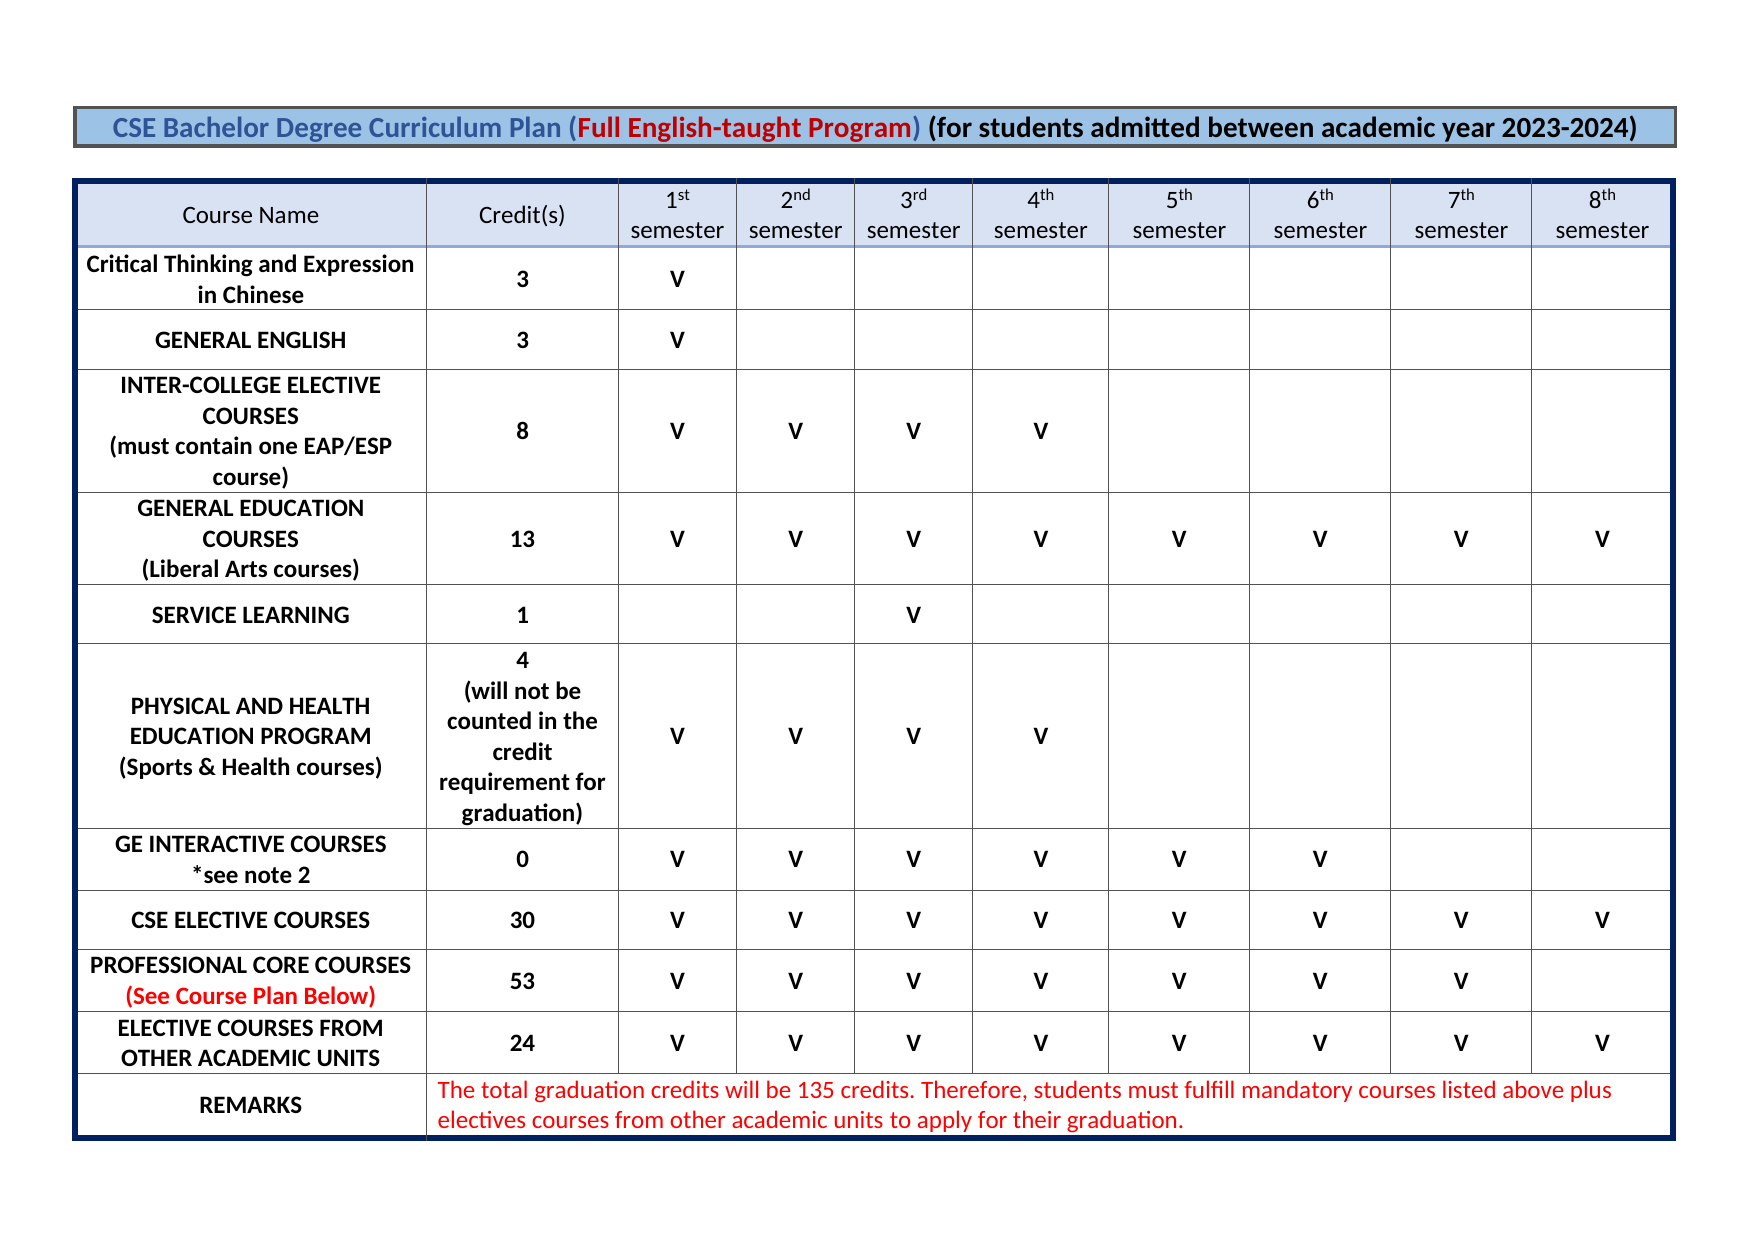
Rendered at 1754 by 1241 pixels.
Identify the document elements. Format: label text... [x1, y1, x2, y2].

table_cell [1109, 370, 1249, 492]
table_cell [1532, 829, 1670, 889]
table_cell V [619, 493, 736, 584]
table_cell V [855, 585, 972, 643]
table_cell 4 (will not be counted in the credit requirement for graduation) [427, 644, 618, 827]
table_header 7th semester [1391, 184, 1531, 245]
table_cell 8 [427, 370, 618, 492]
table_cell V [855, 493, 972, 584]
table_cell V [1250, 891, 1390, 948]
table_cell 0 [427, 829, 618, 889]
table_cell V [1250, 950, 1390, 1011]
table_cell V [855, 644, 972, 827]
table_cell V [737, 644, 854, 827]
table_cell [1250, 585, 1390, 643]
table_cell [973, 310, 1108, 368]
table_cell [855, 310, 972, 368]
table_cell [1532, 950, 1670, 1011]
table_cell V [737, 1012, 854, 1073]
table_cell V [973, 829, 1108, 889]
table_cell [737, 248, 854, 309]
table_cell Critical Thinking and Expression in Chinese [78, 248, 426, 309]
table_cell REMARKS [78, 1074, 426, 1135]
table_cell PROFESSIONAL CORE COURSES (See Course Plan Below) [78, 950, 426, 1011]
table_cell V [973, 1012, 1108, 1073]
table_cell 3 [427, 248, 618, 309]
table_cell V [1391, 1012, 1531, 1073]
table_cell 3 [427, 310, 618, 368]
table_header Course Name [78, 184, 426, 245]
table_cell [1109, 248, 1249, 309]
table_cell V [1532, 1012, 1670, 1073]
table_cell [737, 585, 854, 643]
table_cell V [1391, 950, 1531, 1011]
table_cell V [1532, 891, 1670, 948]
table_cell V [1391, 891, 1531, 948]
table_cell [1391, 829, 1531, 889]
table_cell [973, 585, 1108, 643]
table_cell [1109, 644, 1249, 827]
table_cell GENERAL EDUCATION COURSES (Liberal Arts courses) [78, 493, 426, 584]
table_header 6th semester [1250, 184, 1390, 245]
table_cell [1250, 310, 1390, 368]
table_cell [973, 248, 1108, 309]
table_cell V [855, 1012, 972, 1073]
table_cell 30 [427, 891, 618, 948]
table_cell V [619, 644, 736, 827]
table_cell SERVICE LEARNING [78, 585, 426, 643]
table_cell [1532, 370, 1670, 492]
table_cell [1391, 248, 1531, 309]
table_cell 13 [427, 493, 618, 584]
table_cell ELECTIVE COURSES FROM OTHER ACADEMIC UNITS [78, 1012, 426, 1073]
table_cell [1391, 644, 1531, 827]
table_cell [1250, 248, 1390, 309]
table_cell [1391, 370, 1531, 492]
table_header 5th semester [1109, 184, 1249, 245]
table_cell V [855, 950, 972, 1011]
table_header Credit(s) [427, 184, 618, 245]
table_cell V [619, 891, 736, 948]
table_cell V [1109, 891, 1249, 948]
table_cell INTER-COLLEGE ELECTIVE COURSES (must contain one EAP/ESP course) [78, 370, 426, 492]
table_cell V [973, 950, 1108, 1011]
table_cell [1532, 310, 1670, 368]
table_cell [1532, 585, 1670, 643]
table_cell V [737, 493, 854, 584]
table_cell [1391, 310, 1531, 368]
table_cell V [619, 829, 736, 889]
table_cell [1250, 644, 1390, 827]
table_cell [1250, 370, 1390, 492]
table_cell PHYSICAL AND HEALTH EDUCATION PROGRAM (Sports & Health courses) [78, 644, 426, 827]
table_cell V [973, 493, 1108, 584]
table_cell GENERAL ENGLISH [78, 310, 426, 368]
table_header 8th semester [1532, 184, 1670, 245]
table_cell [1109, 585, 1249, 643]
table_cell V [619, 1012, 736, 1073]
table_cell V [737, 891, 854, 948]
table_cell V [619, 248, 736, 309]
table_cell V [973, 644, 1108, 827]
table_cell [737, 310, 854, 368]
table_cell V [855, 829, 972, 889]
table_cell V [619, 370, 736, 492]
table_cell V [1109, 493, 1249, 584]
table_cell 24 [427, 1012, 618, 1073]
table_cell CSE ELECTIVE COURSES [78, 891, 426, 948]
table_cell V [1250, 493, 1390, 584]
table_cell V [973, 370, 1108, 492]
table_cell V [855, 891, 972, 948]
table_cell [1532, 644, 1670, 827]
table_cell [855, 248, 972, 309]
table_cell [1391, 585, 1531, 643]
table_cell [1109, 310, 1249, 368]
table_header CSE Bachelor Degree Curriculum Plan (Full English-taught Program) (for students admitted between academic year 2023-2024) [77, 109, 1674, 144]
table_cell V [1109, 1012, 1249, 1073]
table_cell V [619, 950, 736, 1011]
table_header 3rd semester [855, 184, 972, 245]
table_cell V [1250, 829, 1390, 889]
table_cell 1 [427, 585, 618, 643]
table_cell V [1109, 950, 1249, 1011]
table_cell V [737, 950, 854, 1011]
table_cell V [1391, 493, 1531, 584]
table_header 2nd semester [737, 184, 854, 245]
table_cell [619, 585, 736, 643]
table_cell V [1250, 1012, 1390, 1073]
table_cell V [973, 891, 1108, 948]
table_cell 53 [427, 950, 618, 1011]
table_cell [1532, 248, 1670, 309]
table_cell V [855, 370, 972, 492]
table_cell V [737, 370, 854, 492]
table_header 1st semester [619, 184, 736, 245]
table_cell V [1109, 829, 1249, 889]
table_cell V [1532, 493, 1670, 584]
table_cell The total graduation credits will be 135 credits. Therefore, students must fulfill mandatory courses listed above plus electives courses from other academic units to apply for their graduation. [427, 1074, 1670, 1135]
table_header 4th semester [973, 184, 1108, 245]
table_cell V [737, 829, 854, 889]
table_cell GE INTERACTIVE COURSES *see note 2 [78, 829, 426, 889]
table_cell V [619, 310, 736, 368]
